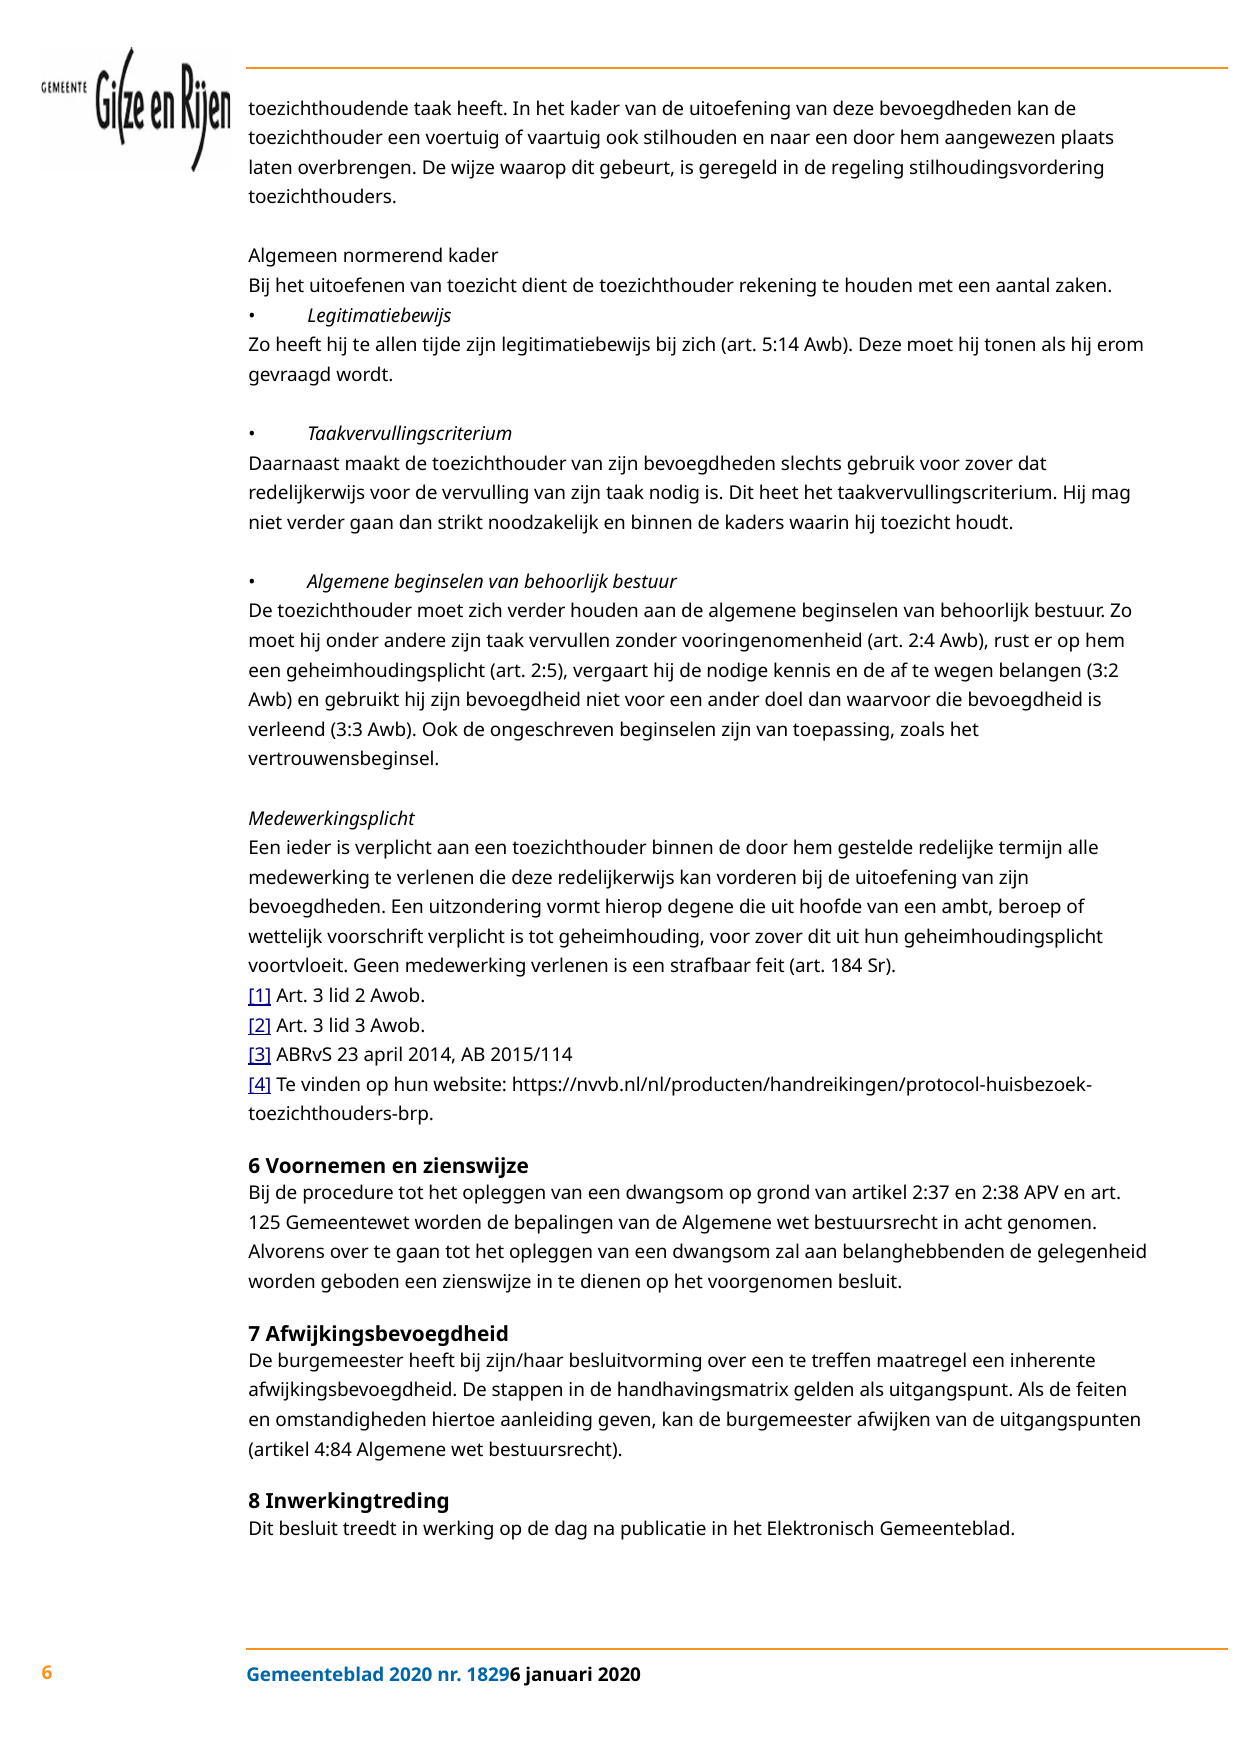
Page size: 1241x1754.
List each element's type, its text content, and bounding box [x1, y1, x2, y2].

text De burgemeester heeft bij zijn/haar besluitvorming over een te treffen maatregel een inherente afwijkingsbevoegdheid. De stappen in de handhavingsmatrix gelden als uitgangspunt. Als de feiten en omstandigheden hiertoe aanleiding geven, kan de burgemeester afwijken van de uitgangspunten (artikel 4:84 Algemene wet bestuursrecht). [248, 1347, 1152, 1462]
list Algemene beginselen van behoorlijk bestuur [248, 568, 1152, 594]
text 7 Afwijkingsbevoegdheid [248, 1319, 1152, 1347]
picture [41, 47, 231, 172]
text Daarnaast maakt de toezichthouder van zijn bevoegdheden slechts gebruik voor zover dat redelijkerwijs voor de vervulling van zijn taak nodig is. Dit heet het taakvervullingscriterium. Hij mag niet verder gaan dan strikt noodzakelijk en binnen de kaders waarin hij toezicht houdt. [248, 450, 1152, 535]
text Algemeen normerend kader [248, 243, 1152, 268]
text [4] Te vinden op hun website: https://nvvb.nl/nl/producten/handreikingen/protocol-huisbezoek-toezichthouders-brp. [248, 1071, 1152, 1126]
text Medewerkingsplicht [248, 805, 1152, 831]
text 8 Inwerkingtreding [248, 1486, 1152, 1515]
text 6 Voornemen en zienswijze [248, 1151, 1152, 1179]
text De toezichthouder moet zich verder houden aan de algemene beginselen van behoorlijk bestuur. Zo moet hij onder andere zijn taak vervullen zonder vooringenomenheid (art. 2:4 Awb), rust er op hem een geheimhoudingsplicht (art. 2:5), vergaart hij de nodige kennis en de af te wegen belangen (3:2 Awb) en gebruikt hij zijn bevoegdheid niet voor een ander doel dan waarvoor die bevoegdheid is verleend (3:3 Awb). Ook de ongeschreven beginselen zijn van toepassing, zoals het vertrouwensbeginsel. [248, 598, 1152, 771]
text Dit besluit treedt in werking op de dag na publicatie in het Elektronisch Gemeenteblad. [248, 1515, 1152, 1540]
list Taakvervullingscriterium [248, 420, 1152, 446]
text toezichthoudende taak heeft. In het kader van de uitoefening van deze bevoegdheden kan de toezichthouder een voertuig of vaartuig ook stilhouden en naar een door hem aangewezen plaats laten overbrengen. De wijze waarop dit gebeurt, is geregeld in de regeling stilhoudingsvordering toezichthouders. [248, 95, 1152, 209]
list Legitimatiebewijs [248, 302, 1152, 328]
text [1] Art. 3 lid 2 Awob. [248, 982, 1152, 1008]
text Bij het uitoefenen van toezicht dient de toezichthouder rekening te houden met een aantal zaken. [248, 272, 1152, 298]
text Zo heeft hij te allen tijde zijn legitimatiebewijs bij zich (art. 5:14 Awb). Deze moet hij tonen als hij erom gevraagd wordt. [248, 331, 1152, 387]
text [2] Art. 3 lid 3 Awob. [248, 1012, 1152, 1038]
text Een ieder is verplicht aan een toezichthouder binnen de door hem gestelde redelijke termijn alle medewerking te verlenen die deze redelijkerwijs kan vorderen bij de uitoefening van zijn bevoegdheden. Een uitzondering vormt hierop degene die uit hoofde van een ambt, beroep of wettelijk voorschrift verplicht is tot geheimhouding, voor zover dit uit hun geheimhoudingsplicht voortvloeit. Geen medewerking verlenen is een strafbaar feit (art. 184 Sr). [248, 834, 1152, 978]
text [3] ABRvS 23 april 2014, AB 2015/114 [248, 1041, 1152, 1067]
text Bij de procedure tot het opleggen van een dwangsom op grond van artikel 2:37 en 2:38 APV en art. 125 Gemeentewet worden de bepalingen van de Algemene wet bestuursrecht in acht genomen. Alvorens over te gaan tot het opleggen van een dwangsom zal aan belanghebbenden de gelegenheid worden geboden een zienswijze in te dienen op het voorgenomen besluit. [248, 1179, 1152, 1294]
